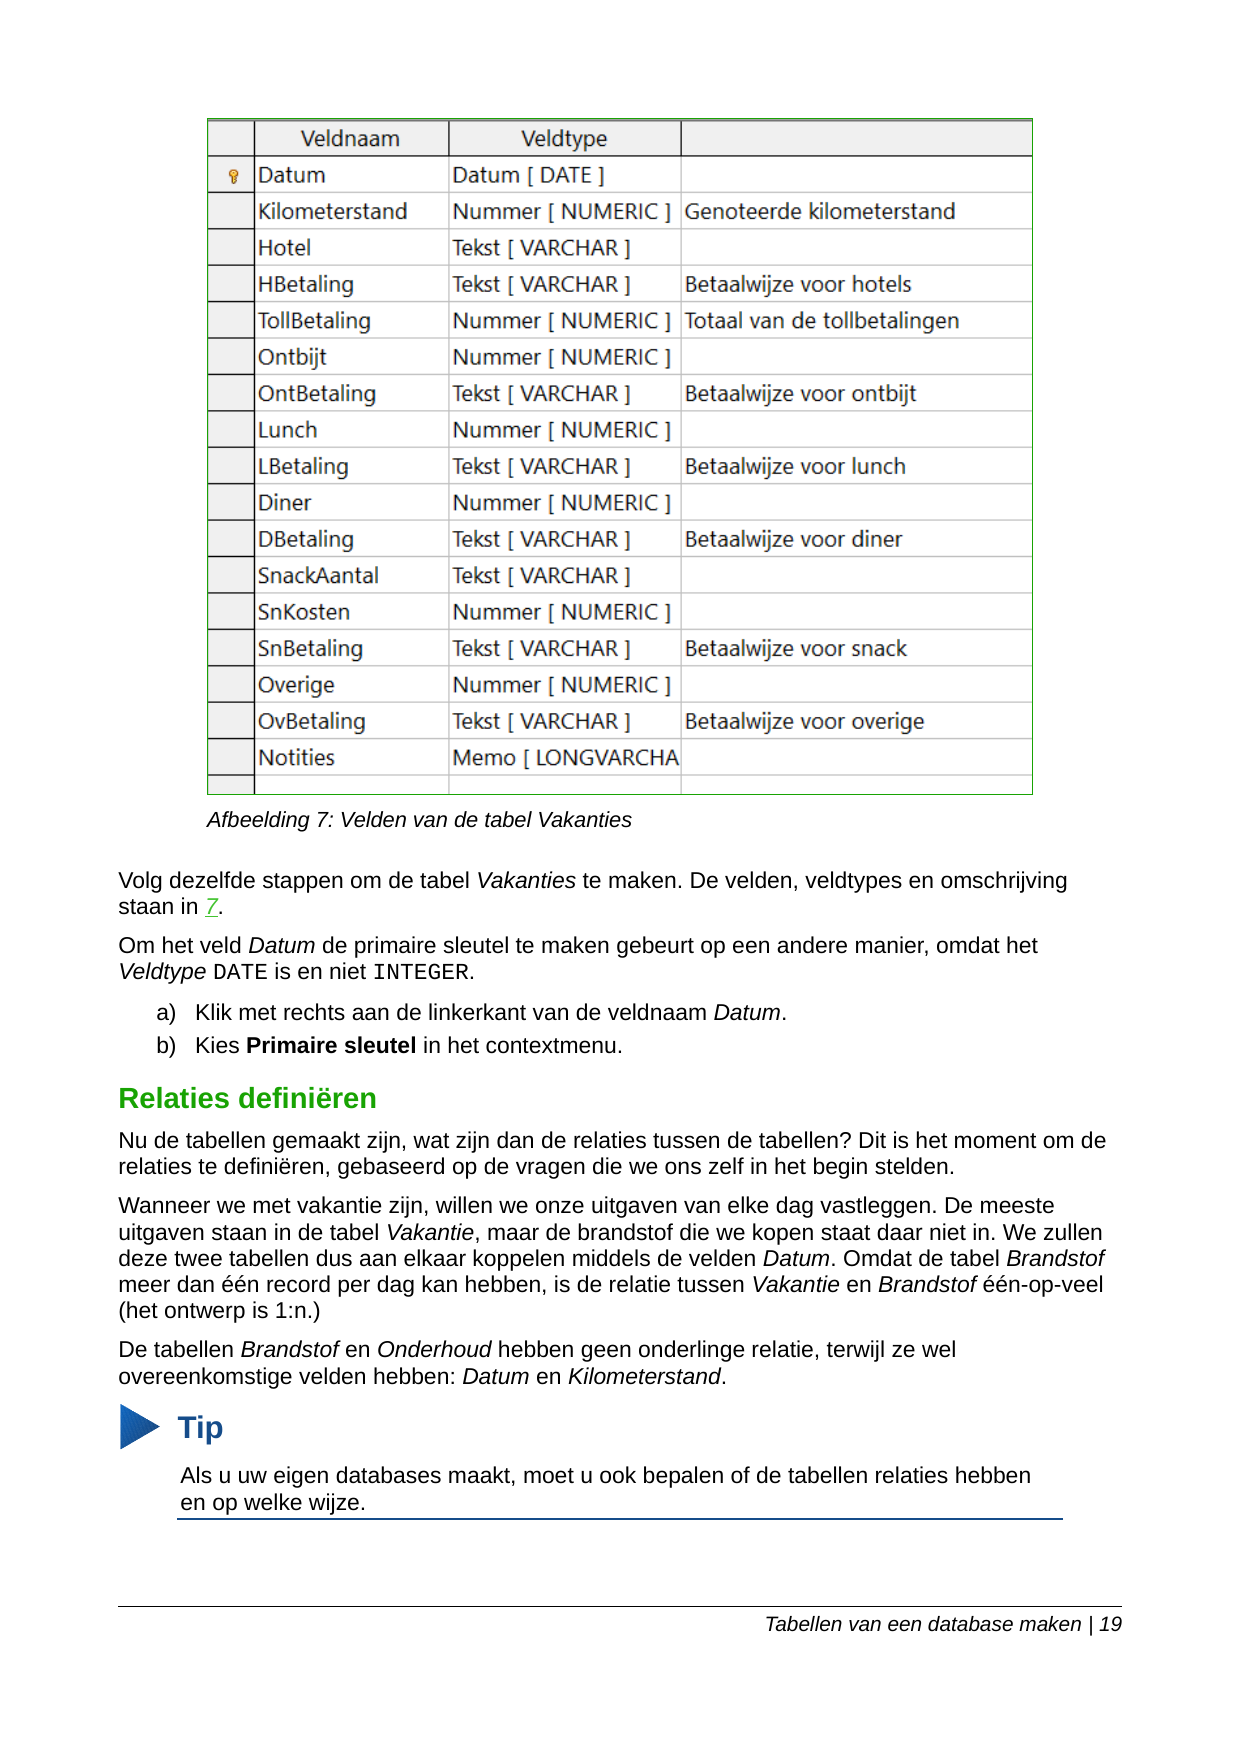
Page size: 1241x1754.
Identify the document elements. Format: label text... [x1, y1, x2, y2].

text De tabellen Brandstof en Onderhoud hebben geen onderlinge relatie, terwijl ze wel overeenkomstige velden hebben: Datum en Kilometerstand. [118, 1336, 1122, 1389]
text Volg dezelfde stappen om de tabel Vakanties te maken. De velden, veldtypes en omschrijving staan in Afbeelding 7. [118, 867, 1122, 919]
picture [208, 119, 1032, 794]
text Om het veld Datum de primaire sleutel te maken gebeurt op een andere manier, omdat het Veldtype DATE is en niet INTEGER. [118, 932, 1122, 986]
list Kies Primaire sleutel in het contextmenu. [156, 1032, 1122, 1058]
subtitle Tip [118, 1402, 1122, 1452]
list Klik met rechts aan de linkerkant van de veldnaam Datum. [156, 999, 1122, 1025]
subtitle Relaties definiëren [118, 1081, 1122, 1114]
text Nu de tabellen gemaakt zijn, wat zijn dan de relaties tussen de tabellen? Dit is het moment om de relaties te definiëren, gebaseerd op de vragen die we ons zelf in het begin stelden. [118, 1127, 1122, 1179]
text Afbeelding 7: Velden van de tabel Vakanties [207, 795, 1033, 832]
text Wanneer we met vakantie zijn, willen we onze uitgaven van elke dag vastleggen. De meeste uitgaven staan in de tabel Vakantie, maar de brandstof die we kopen staat daar niet in. We zullen deze twee tabellen dus aan elkaar koppelen middels de velden Datum. Omdat de tabel Brandstof meer dan één record per dag kan hebben, is de relatie tussen Vakantie en Brandstof één-op-veel (het ontwerp is 1:n.) [118, 1192, 1122, 1324]
text Als u uw eigen databases maakt, moet u ook bepalen of de tabellen relaties hebben en op welke wijze. [177, 1459, 1063, 1518]
